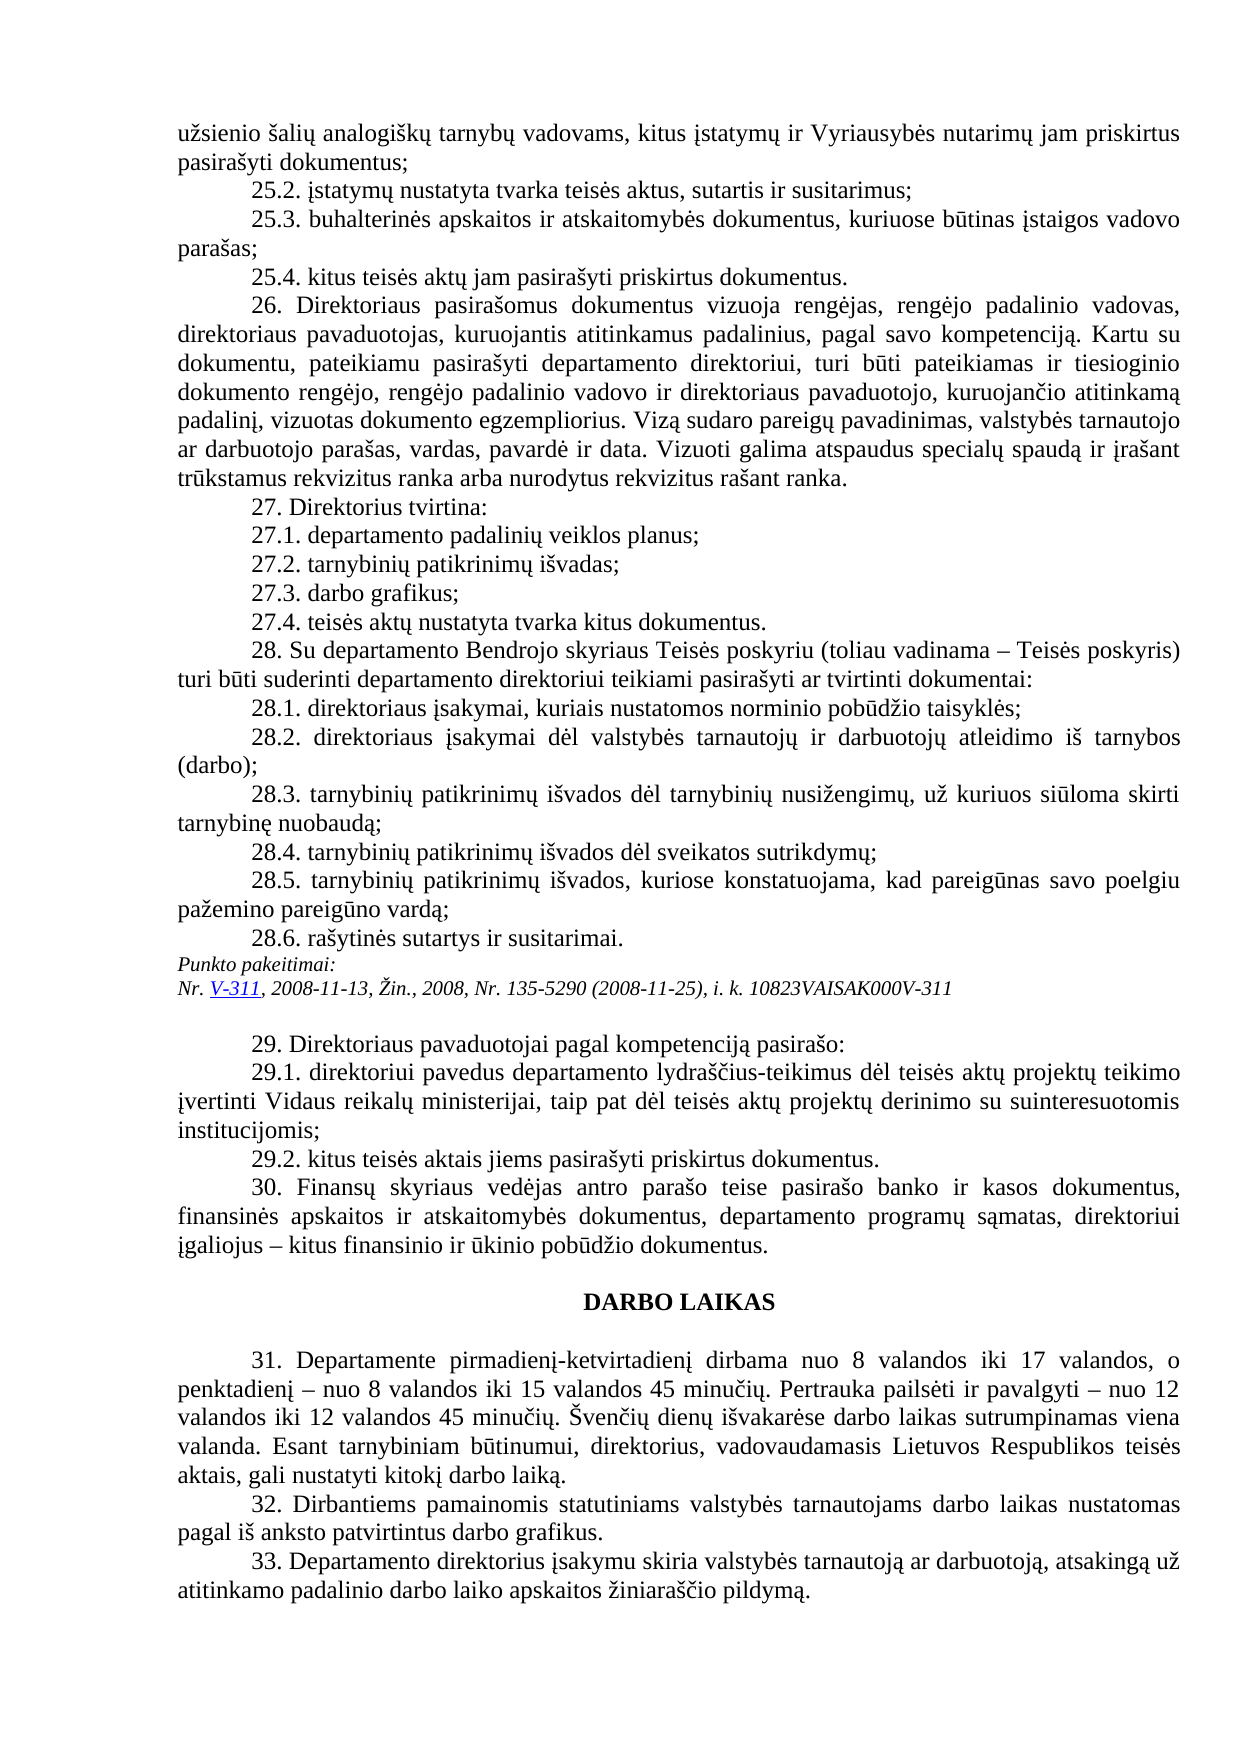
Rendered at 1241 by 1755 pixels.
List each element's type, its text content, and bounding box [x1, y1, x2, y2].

text 27.3. darbo grafikus; [177, 578, 1181, 607]
text 28.1. direktoriaus įsakymai, kuriais nustatomos norminio pobūdžio taisyklės; [177, 693, 1181, 722]
text 26. Direktoriaus pasirašomus dokumentus vizuoja rengėjas, rengėjo padalinio vadovas, direktoriaus pavaduotojas, kuruojantis atitinkamus padalinius, pagal savo kompetenciją. Kartu su dokumentu, pateikiamu pasirašyti departamento direktoriui, turi būti pateikiamas ir tiesioginio dokumento rengėjo, rengėjo padalinio vadovo ir direktoriaus pavaduotojo, kuruojančio atitinkamą padalinį, vizuotas dokumento egzempliorius. Vizą sudaro pareigų pavadinimas, valstybės tarnautojo ar darbuotojo parašas, vardas, pavardė ir data. Vizuoti galima atspaudus specialų spaudą ir įrašant trūkstamus rekvizitus ranka arba nurodytus rekvizitus rašant ranka. [177, 291, 1181, 492]
text 28.4. tarnybinių patikrinimų išvados dėl sveikatos sutrikdymų; [177, 837, 1181, 866]
text 27. Direktorius tvirtina: [177, 492, 1181, 521]
text Nr. V-311, 2008-11-13, Žin., 2008, Nr. 135-5290 (2008-11-25), i. k. 10823VAISAK000V-311 [177, 976, 1181, 1000]
text 28.6. rašytinės sutartys ir susitarimai. [177, 923, 1181, 952]
text 27.1. departamento padalinių veiklos planus; [177, 521, 1181, 549]
text 29. Direktoriaus pavaduotojai pagal kompetenciją pasirašo: [177, 1029, 1181, 1057]
text DARBO LAIKAS [177, 1287, 1181, 1316]
text 31. Departamente pirmadienį-ketvirtadienį dirbama nuo 8 valandos iki 17 valandos, o penktadienį – nuo 8 valandos iki 15 valandos 45 minučių. Pertrauka pailsėti ir pavalgyti – nuo 12 valandos iki 12 valandos 45 minučių. Švenčių dienų išvakarėse darbo laikas sutrumpinamas viena valanda. Esant tarnybiniam būtinumui, direktorius, vadovaudamasis Lietuvos Respublikos teisės aktais, gali nustatyti kitokį darbo laiką. [177, 1345, 1181, 1489]
text 27.2. tarnybinių patikrinimų išvadas; [177, 549, 1181, 578]
text užsienio šalių analogiškų tarnybų vadovams, kitus įstatymų ir Vyriausybės nutarimų jam priskirtus pasirašyti dokumentus; [177, 118, 1181, 176]
text Punkto pakeitimai: [177, 952, 1181, 976]
text 28.3. tarnybinių patikrinimų išvados dėl tarnybinių nusižengimų, už kuriuos siūloma skirti tarnybinę nuobaudą; [177, 779, 1181, 837]
text 25.3. buhalterinės apskaitos ir atskaitomybės dokumentus, kuriuose būtinas įstaigos vadovo parašas; [177, 204, 1181, 262]
text 28. Su departamento Bendrojo skyriaus Teisės poskyriu (toliau vadinama – Teisės poskyris) turi būti suderinti departamento direktoriui teikiami pasirašyti ar tvirtinti dokumentai: [177, 636, 1181, 693]
text 28.2. direktoriaus įsakymai dėl valstybės tarnautojų ir darbuotojų atleidimo iš tarnybos (darbo); [177, 722, 1181, 779]
text 29.2. kitus teisės aktais jiems pasirašyti priskirtus dokumentus. [177, 1144, 1181, 1172]
text 29.1. direktoriui pavedus departamento lydraščius-teikimus dėl teisės aktų projektų teikimo įvertinti Vidaus reikalų ministerijai, taip pat dėl teisės aktų projektų derinimo su suinteresuotomis institucijomis; [177, 1057, 1181, 1144]
text 32. Dirbantiems pamainomis statutiniams valstybės tarnautojams darbo laikas nustatomas pagal iš anksto patvirtintus darbo grafikus. [177, 1489, 1181, 1546]
text 25.4. kitus teisės aktų jam pasirašyti priskirtus dokumentus. [177, 262, 1181, 291]
text 27.4. teisės aktų nustatyta tvarka kitus dokumentus. [177, 607, 1181, 636]
text 30. Finansų skyriaus vedėjas antro parašo teise pasirašo banko ir kasos dokumentus, finansinės apskaitos ir atskaitomybės dokumentus, departamento programų sąmatas, direktoriui įgaliojus – kitus finansinio ir ūkinio pobūdžio dokumentus. [177, 1172, 1181, 1259]
text 25.2. įstatymų nustatyta tvarka teisės aktus, sutartis ir susitarimus; [177, 176, 1181, 204]
text 28.5. tarnybinių patikrinimų išvados, kuriose konstatuojama, kad pareigūnas savo poelgiu pažemino pareigūno vardą; [177, 866, 1181, 923]
text 33. Departamento direktorius įsakymu skiria valstybės tarnautoją ar darbuotoją, atsakingą už atitinkamo padalinio darbo laiko apskaitos žiniaraščio pildymą. [177, 1546, 1181, 1604]
